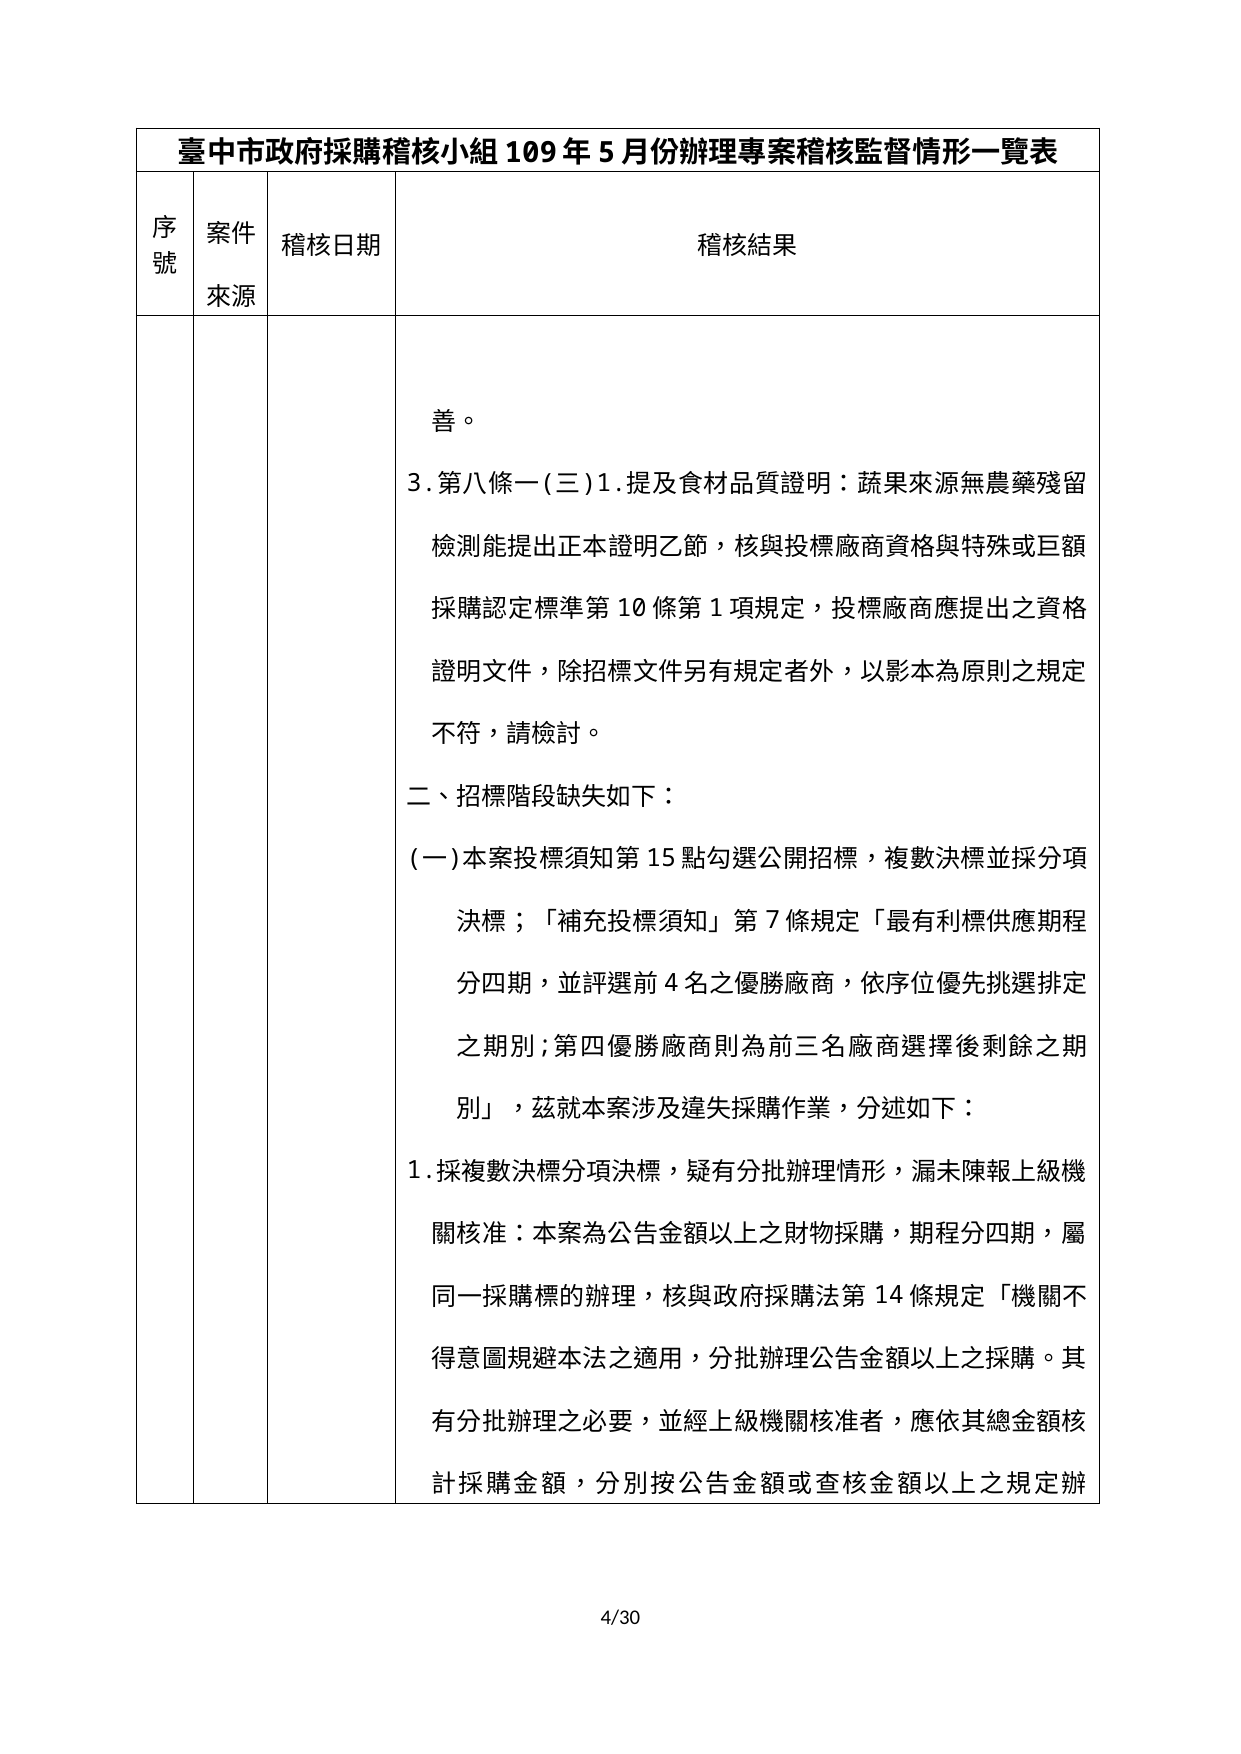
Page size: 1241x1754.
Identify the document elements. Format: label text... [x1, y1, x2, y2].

table_cell 案件來源 [194, 172, 267, 315]
table_cell [137, 316, 193, 1502]
table_cell [268, 316, 395, 1502]
table_cell [1100, 171, 1104, 315]
table_header [1100, 128, 1104, 171]
table_cell [1100, 315, 1104, 1502]
table_cell 稽核結果 [396, 172, 1099, 315]
table_cell 稽核日期 [268, 172, 395, 315]
table_header 臺中市政府採購稽核小組109年5月份辦理專案稽核監督情形一覽表 [137, 129, 1099, 171]
table_cell 善。 3.第八條一(三)1.提及食材品質證明：蔬果來源無農藥殘留檢測能提出正本證明乙節，核與投標廠商資格與特殊或巨額採購認定標準第10條第1項規定，投標廠商應提出之資格證明文件，除招標文件另有規定者外，以影本為原則之規定不符，請檢討。 二、招標階段缺失如下： (一)本案投標須知第15點勾選公開招標，複數決標並採分項決標；「補充投標須知」第7條規定「最有利標供應期程分四期，並評選前4名之優勝廠商，依序位優先挑選排定之期別;第四優勝廠商則為前三名廠商選擇後剩餘之期別」，茲就本案涉及違失採購作業，分述如下： 1.採複數決標分項決標，疑有分批辦理情形，漏未陳報上級機關核准：本案為公告金額以上之財物採購，期程分四期，屬同一採購標的辦理，核與政府採購法第14條規定「機關不得意圖規避本法之適用，分批辦理公告金額以上之採購。其有分批辦理之必要，並經上級機關核准者，應依其總金額核計採購金額，分別按公告金額或查核金額以上之規定辦 [396, 316, 1099, 1502]
table_cell [194, 316, 267, 1502]
table_cell 序號 [137, 172, 193, 315]
